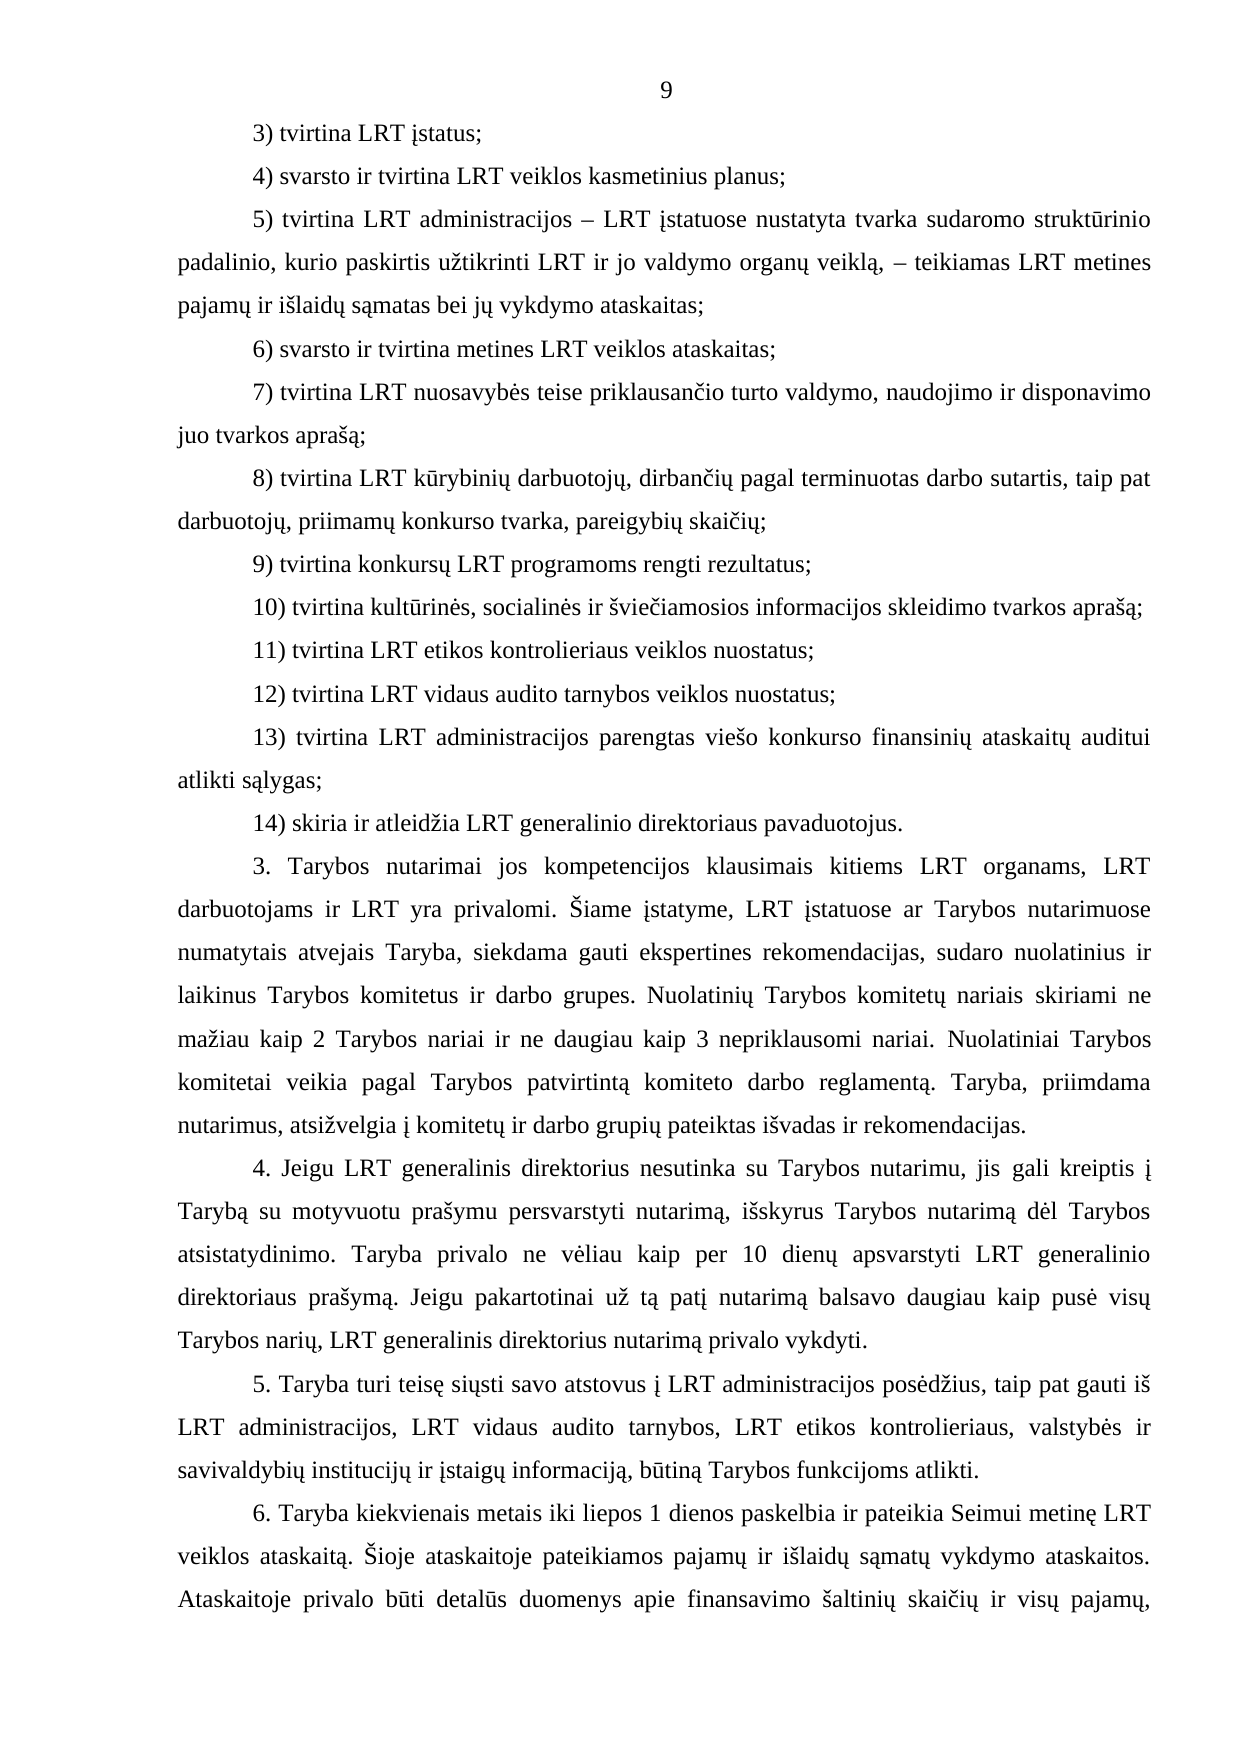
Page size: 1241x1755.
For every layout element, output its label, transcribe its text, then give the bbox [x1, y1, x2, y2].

text 6) svarsto ir tvirtina metines LRT veiklos ataskaitas; [177, 334, 1152, 362]
text 4. Jeigu LRT generalinis direktorius nesutinka su Tarybos nutarimu, jis gali kreiptis į Tarybą su motyvuotu prašymu persvarstyti nutarimą, išskyrus Tarybos nutarimą dėl Tarybos atsistatydinimo. Taryba privalo ne vėliau kaip per 10 dienų apsvarstyti LRT generalinio direktoriaus prašymą. Jeigu pakartotinai už tą patį nutarimą balsavo daugiau kaip pusė visų Tarybos narių, LRT generalinis direktorius nutarimą privalo vykdyti. [177, 1153, 1152, 1354]
text 11) tvirtina LRT etikos kontrolieriaus veiklos nuostatus; [177, 636, 1152, 664]
text 10) tvirtina kultūrinės, socialinės ir šviečiamosios informacijos skleidimo tvarkos aprašą; [177, 592, 1152, 621]
text 3. Tarybos nutarimai jos kompetencijos klausimais kitiems LRT organams, LRT darbuotojams ir LRT yra privalomi. Šiame įstatyme, LRT įstatuose ar Tarybos nutarimuose numatytais atvejais Taryba, siekdama gauti ekspertines rekomendacijas, sudaro nuolatinius ir laikinus Tarybos komitetus ir darbo grupes. Nuolatinių Tarybos komitetų nariais skiriami ne mažiau kaip 2 Tarybos nariai ir ne daugiau kaip 3 nepriklausomi nariai. Nuolatiniai Tarybos komitetai veikia pagal Tarybos patvirtintą komiteto darbo reglamentą. Taryba, priimdama nutarimus, atsižvelgia į komitetų ir darbo grupių pateiktas išvadas ir rekomendacijas. [177, 851, 1152, 1139]
text 12) tvirtina LRT vidaus audito tarnybos veiklos nuostatus; [177, 679, 1152, 707]
text 13) tvirtina LRT administracijos parengtas viešo konkurso finansinių ataskaitų auditui atlikti sąlygas; [177, 722, 1152, 794]
text 14) skiria ir atleidžia LRT generalinio direktoriaus pavaduotojus. [177, 808, 1152, 837]
text 8) tvirtina LRT kūrybinių darbuotojų, dirbančių pagal terminuotas darbo sutartis, taip pat darbuotojų, priimamų konkurso tvarka, pareigybių skaičių; [177, 463, 1152, 535]
text 9) tvirtina konkursų LRT programoms rengti rezultatus; [177, 549, 1152, 578]
text 3) tvirtina LRT įstatus; [177, 118, 1152, 147]
text 6. Taryba kiekvienais metais iki liepos 1 dienos paskelbia ir pateikia Seimui metinę LRT veiklos ataskaitą. Šioje ataskaitoje pateikiamos pajamų ir išlaidų sąmatų vykdymo ataskaitos. Ataskaitoje privalo būti detalūs duomenys apie finansavimo šaltinių skaičių ir visų pajamų, [177, 1498, 1152, 1613]
text 5. Taryba turi teisę siųsti savo atstovus į LRT administracijos posėdžius, taip pat gauti iš LRT administracijos, LRT vidaus audito tarnybos, LRT etikos kontrolieriaus, valstybės ir savivaldybių institucijų ir įstaigų informaciją, būtiną Tarybos funkcijoms atlikti. [177, 1369, 1152, 1484]
text 4) svarsto ir tvirtina LRT veiklos kasmetinius planus; [177, 161, 1152, 190]
text 5) tvirtina LRT administracijos – LRT įstatuose nustatyta tvarka sudaromo struktūrinio padalinio, kurio paskirtis užtikrinti LRT ir jo valdymo organų veiklą, – teikiamas LRT metines pajamų ir išlaidų sąmatas bei jų vykdymo ataskaitas; [177, 204, 1152, 319]
text 7) tvirtina LRT nuosavybės teise priklausančio turto valdymo, naudojimo ir disponavimo juo tvarkos aprašą; [177, 377, 1152, 449]
